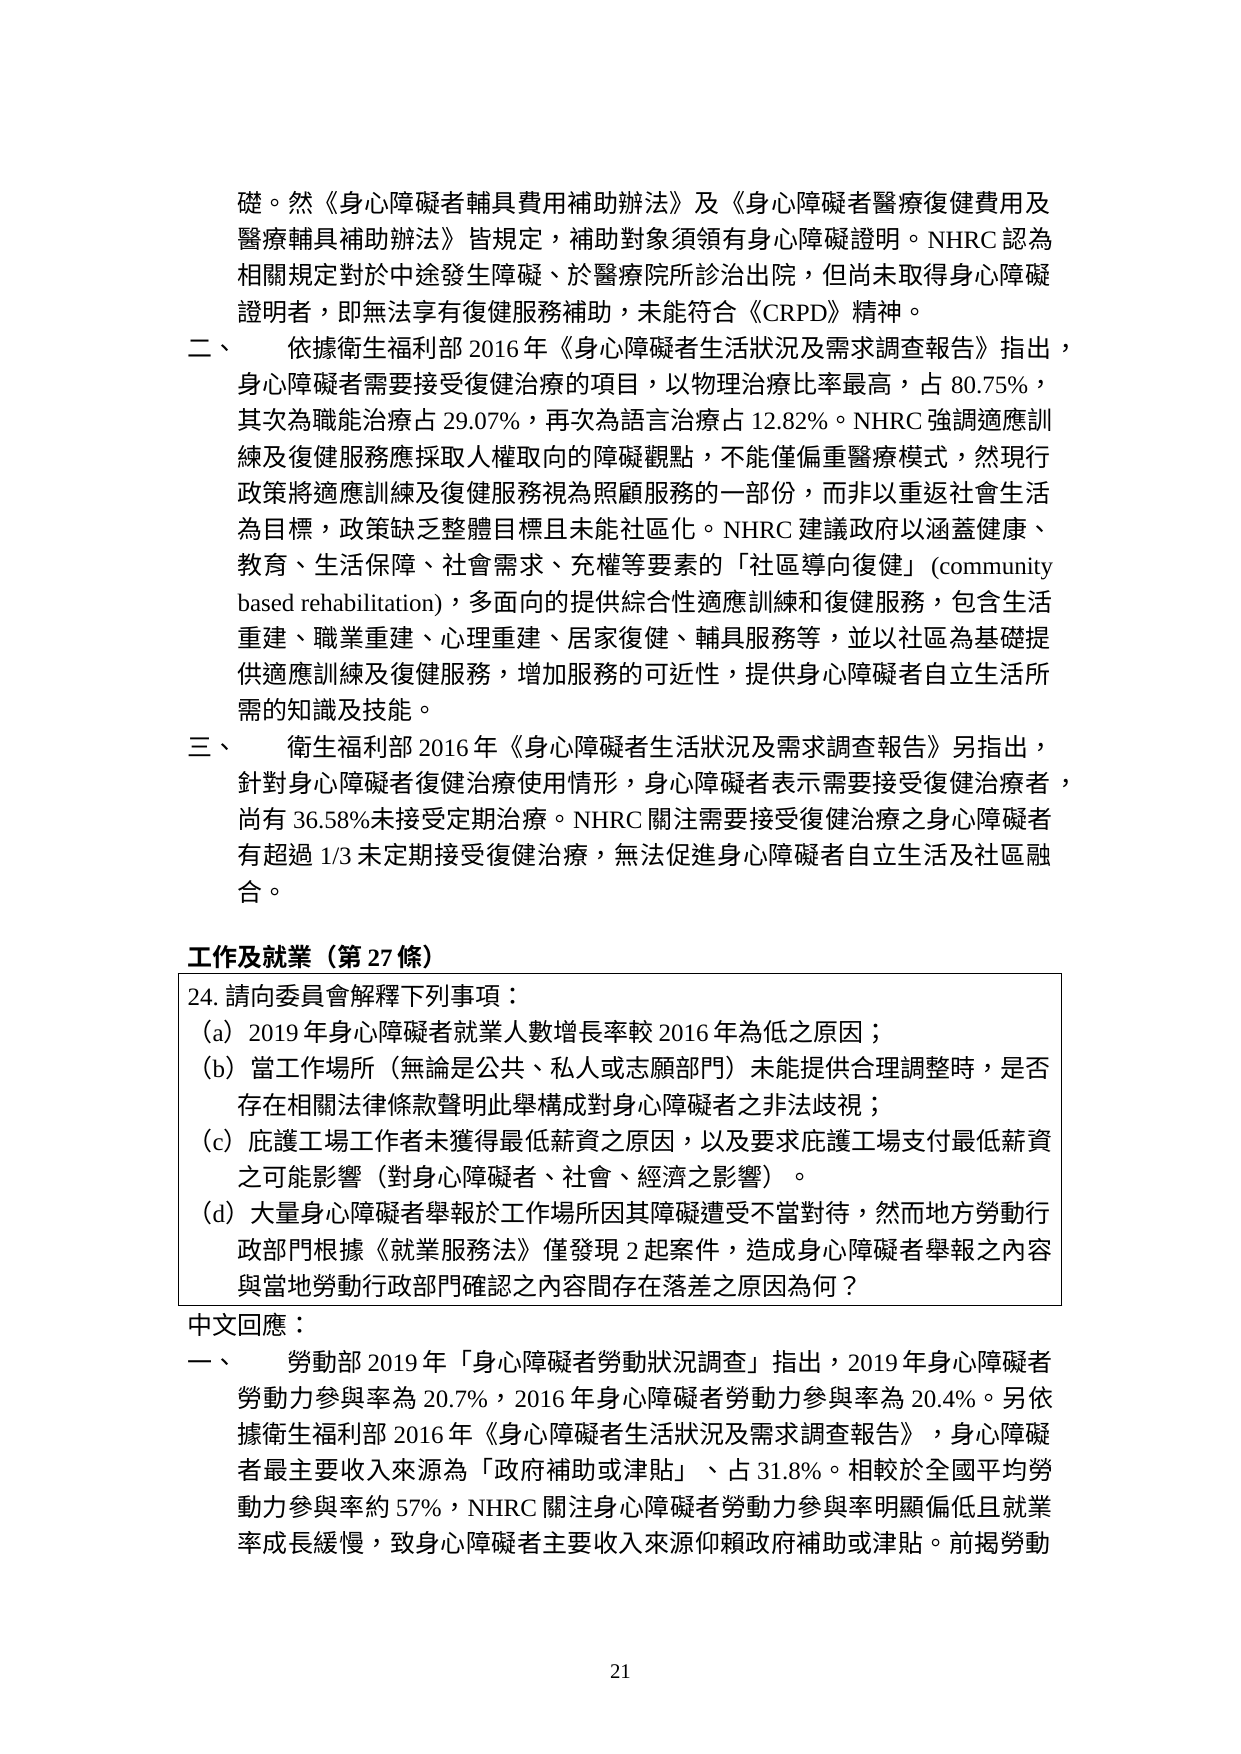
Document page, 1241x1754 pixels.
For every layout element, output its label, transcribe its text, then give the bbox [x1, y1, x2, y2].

text （b）當工作場所（無論是公共、私人或志願部門）未能提供合理調整時，是否存在相關法律條款聲明此舉構成對身心障礙者之非法歧視； [187, 1049, 1053, 1121]
text 工作及就業（第27條） [187, 937, 1053, 973]
text （c）庇護工場工作者未獲得最低薪資之原因，以及要求庇護工場支付最低薪資之可能影響（對身心障礙者、社會、經濟之影響）。 [187, 1121, 1053, 1191]
text （a）2019年身心障礙者就業人數增長率較2016年為低之原因； [187, 1013, 1053, 1049]
text 24. 請向委員會解釋下列事項： [179, 974, 1061, 1013]
list 礎。然《身心障礙者輔具費用補助辦法》及《身心障礙者醫療復健費用及醫療輔具補助辦法》皆規定，補助對象須領有身心障礙證明。NHRC認為相關規定對於中途發生障礙、於醫療院所診治出院，但尚未取得身心障礙證明者，即無法享有復健服務補助，未能符合《CRPD》精神。 [187, 183, 1053, 328]
list 衛生福利部2016年《身心障礙者生活狀況及需求調查報告》另指出，針對身心障礙者復健治療使用情形，身心障礙者表示需要接受復健治療者，尚有36.58%未接受定期治療。NHRC關注需要接受復健治療之身心障礙者有超過1/3未定期接受復健治療，無法促進身心障礙者自立生活及社區融合。 [187, 727, 1053, 908]
text （d）大量身心障礙者舉報於工作場所因其障礙遭受不當對待，然而地方勞動行政部門根據《就業服務法》僅發現2起案件，造成身心障礙者舉報之內容與當地勞動行政部門確認之內容間存在落差之原因為何？ [179, 1191, 1061, 1305]
list 勞動部2019年「身心障礙者勞動狀況調查」指出，2019年身心障礙者勞動力參與率為20.7%，2016年身心障礙者勞動力參與率為20.4%。另依據衛生福利部2016年《身心障礙者生活狀況及需求調查報告》，身心障礙者最主要收入來源為「政府補助或津貼」、占31.8%。相較於全國平均勞動力參與率約57%，NHRC關注身心障礙者勞動力參與率明顯偏低且就業率成長緩慢，致身心障礙者主要收入來源仰賴政府補助或津貼。前揭勞動部調查另指出，身心障礙失業者有87.2%希望接受僱用，NHRC建議政府應加強身心障礙者職務再設計、提供支持性就業服務計畫及職場合理調整，以提高身心障礙者勞動參與情形。 [187, 1342, 1053, 1559]
list 依據衛生福利部2016年《身心障礙者生活狀況及需求調查報告》指出，身心障礙者需要接受復健治療的項目，以物理治療比率最高，占80.75%，其次為職能治療占29.07%，再次為語言治療占12.82%。NHRC強調適應訓練及復健服務應採取人權取向的障礙觀點，不能僅偏重醫療模式，然現行政策將適應訓練及復健服務視為照顧服務的一部份，而非以重返社會生活為目標，政策缺乏整體目標且未能社區化。NHRC建議政府以涵蓋健康、教育、生活保障、社會需求、充權等要素的「社區導向復健」(community based rehabilitation)，多面向的提供綜合性適應訓練和復健服務，包含生活重建、職業重建、心理重建、居家復健、輔具服務等，並以社區為基礎提供適應訓練及復健服務，增加服務的可近性，提供身心障礙者自立生活所需的知識及技能。 [187, 328, 1053, 727]
text 中文回應： [187, 1306, 1053, 1342]
